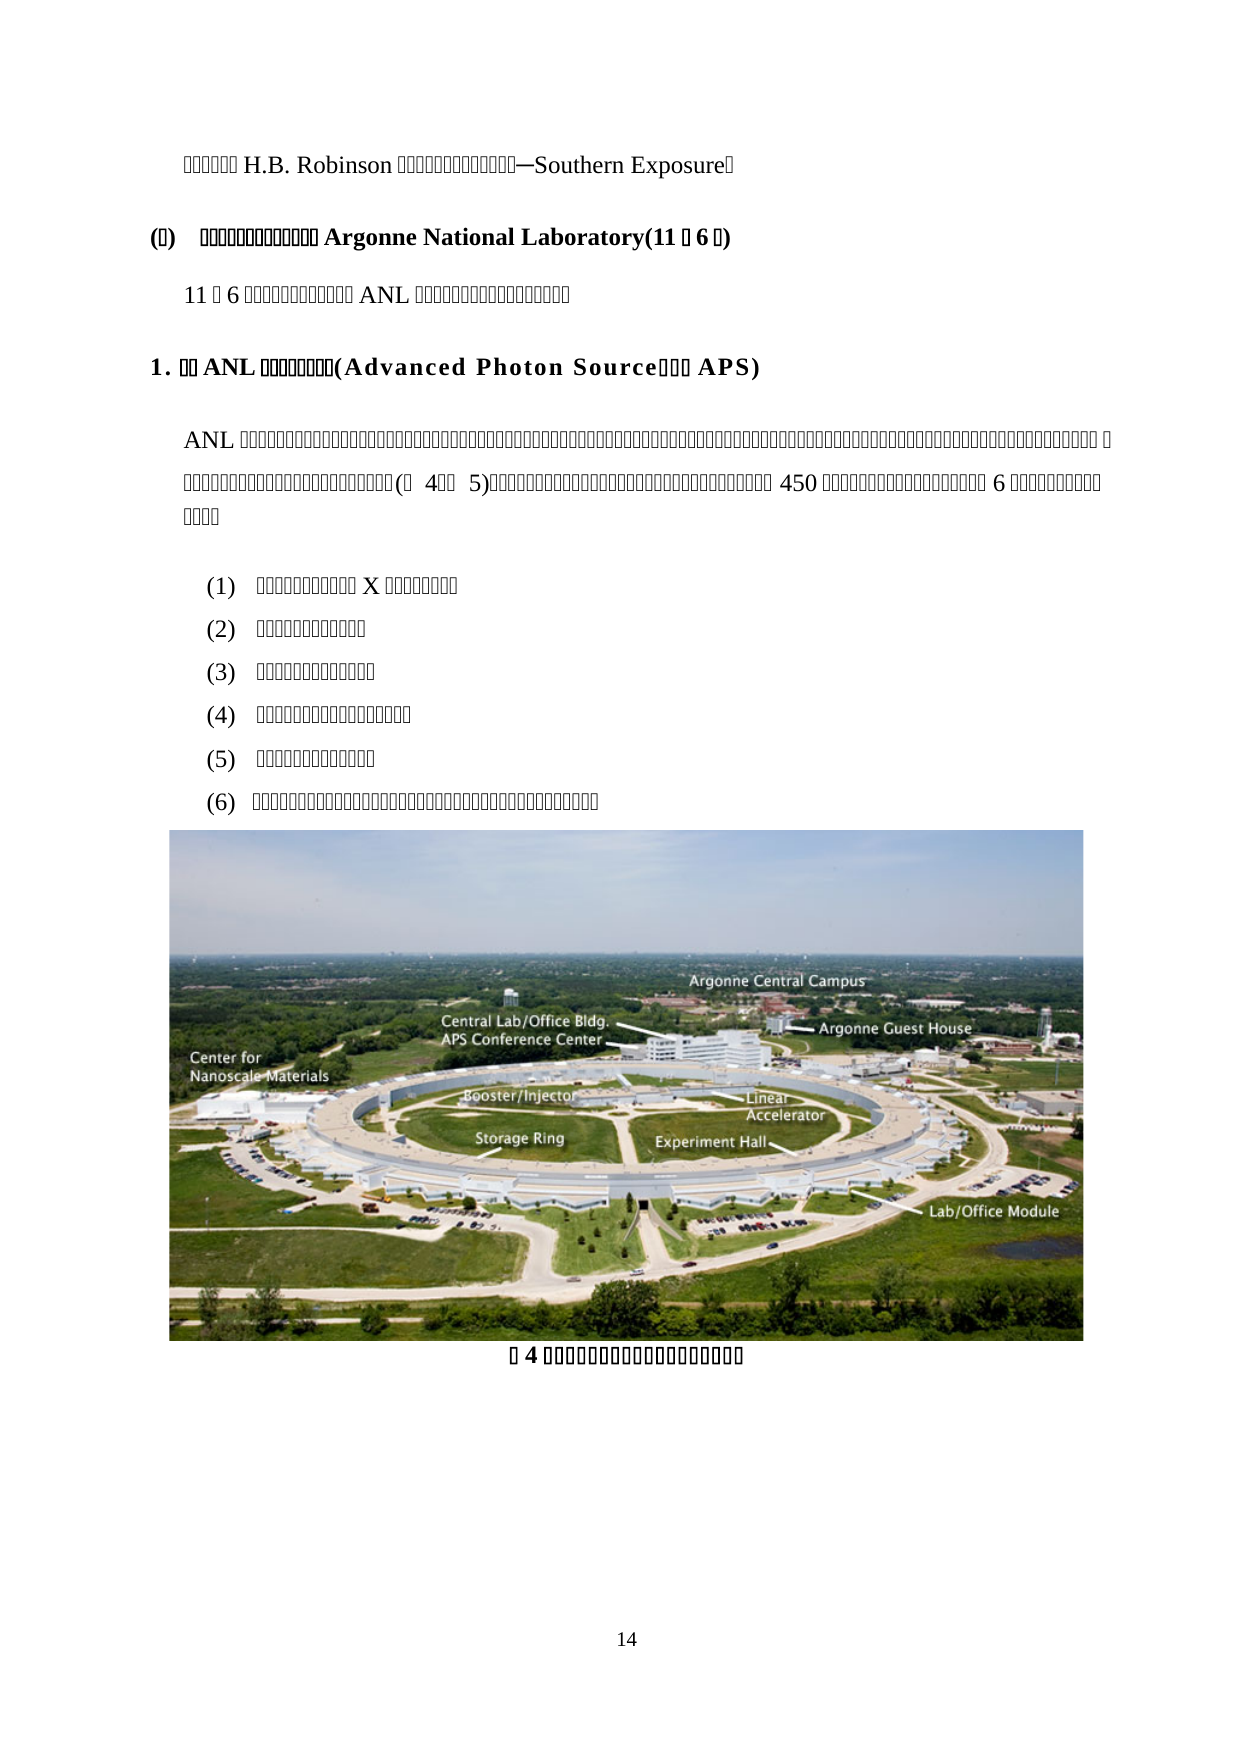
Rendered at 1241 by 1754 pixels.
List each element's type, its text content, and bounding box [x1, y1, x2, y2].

text 圖 4 尖端光子源設施空照圖及重要區域示意圖 [150, 1341, 1103, 1369]
list 提供具生產力之研究環境； [206, 614, 1103, 643]
list 參訪ANL之尖端光子源設施(Advanced Photon Source，簡稱APS) [150, 352, 1103, 381]
text 南卡羅來納州H.B. Robinson核電廠辦理的區域性聯合演習─Southern Exposure。 [183, 150, 1103, 179]
list 確保設施使用者、員工與環境之安全； [206, 701, 1103, 729]
text 11月6日團員分成兩組，輪流參訪ANL之尖端光子源設施及阿岡核能展覽室。 [183, 280, 1103, 309]
list 台美民用核能合作會議：參訪Argonne National Laboratory(11月6日) [150, 222, 1103, 251]
list 提升設施使用者之服務品質； [206, 657, 1103, 686]
text ANL之尖端光子源設施經費來自美國能源部，該設施開放全世界科學研究使用，包括：大學、產業界、醫學院等研究單位，期能透過設施進行各新科學領域研究，以獲得技術上的突破，目前於材料科學、生物科學、化學、環境科學、行星科學及基礎物理等均有卓越研究成果(圖 4、圖 5)，為提供世界級同步輻射研究設施服務，尖端光子源設施目前聘用超過450名的員工協助來訪的研究人員，並以達成6項重要目標為使命，說明如下： [183, 425, 1103, 531]
list 透過於尖端光子源設施進行研究，並在科技上對美國能源部及相關組織提供最佳貢獻。 [206, 787, 1103, 816]
list 營運具高可靠度之第三代X射線同步加速器； [206, 571, 1103, 600]
picture [169, 830, 1084, 1341]
list 維持有益於專業成長之環境； [206, 744, 1103, 772]
